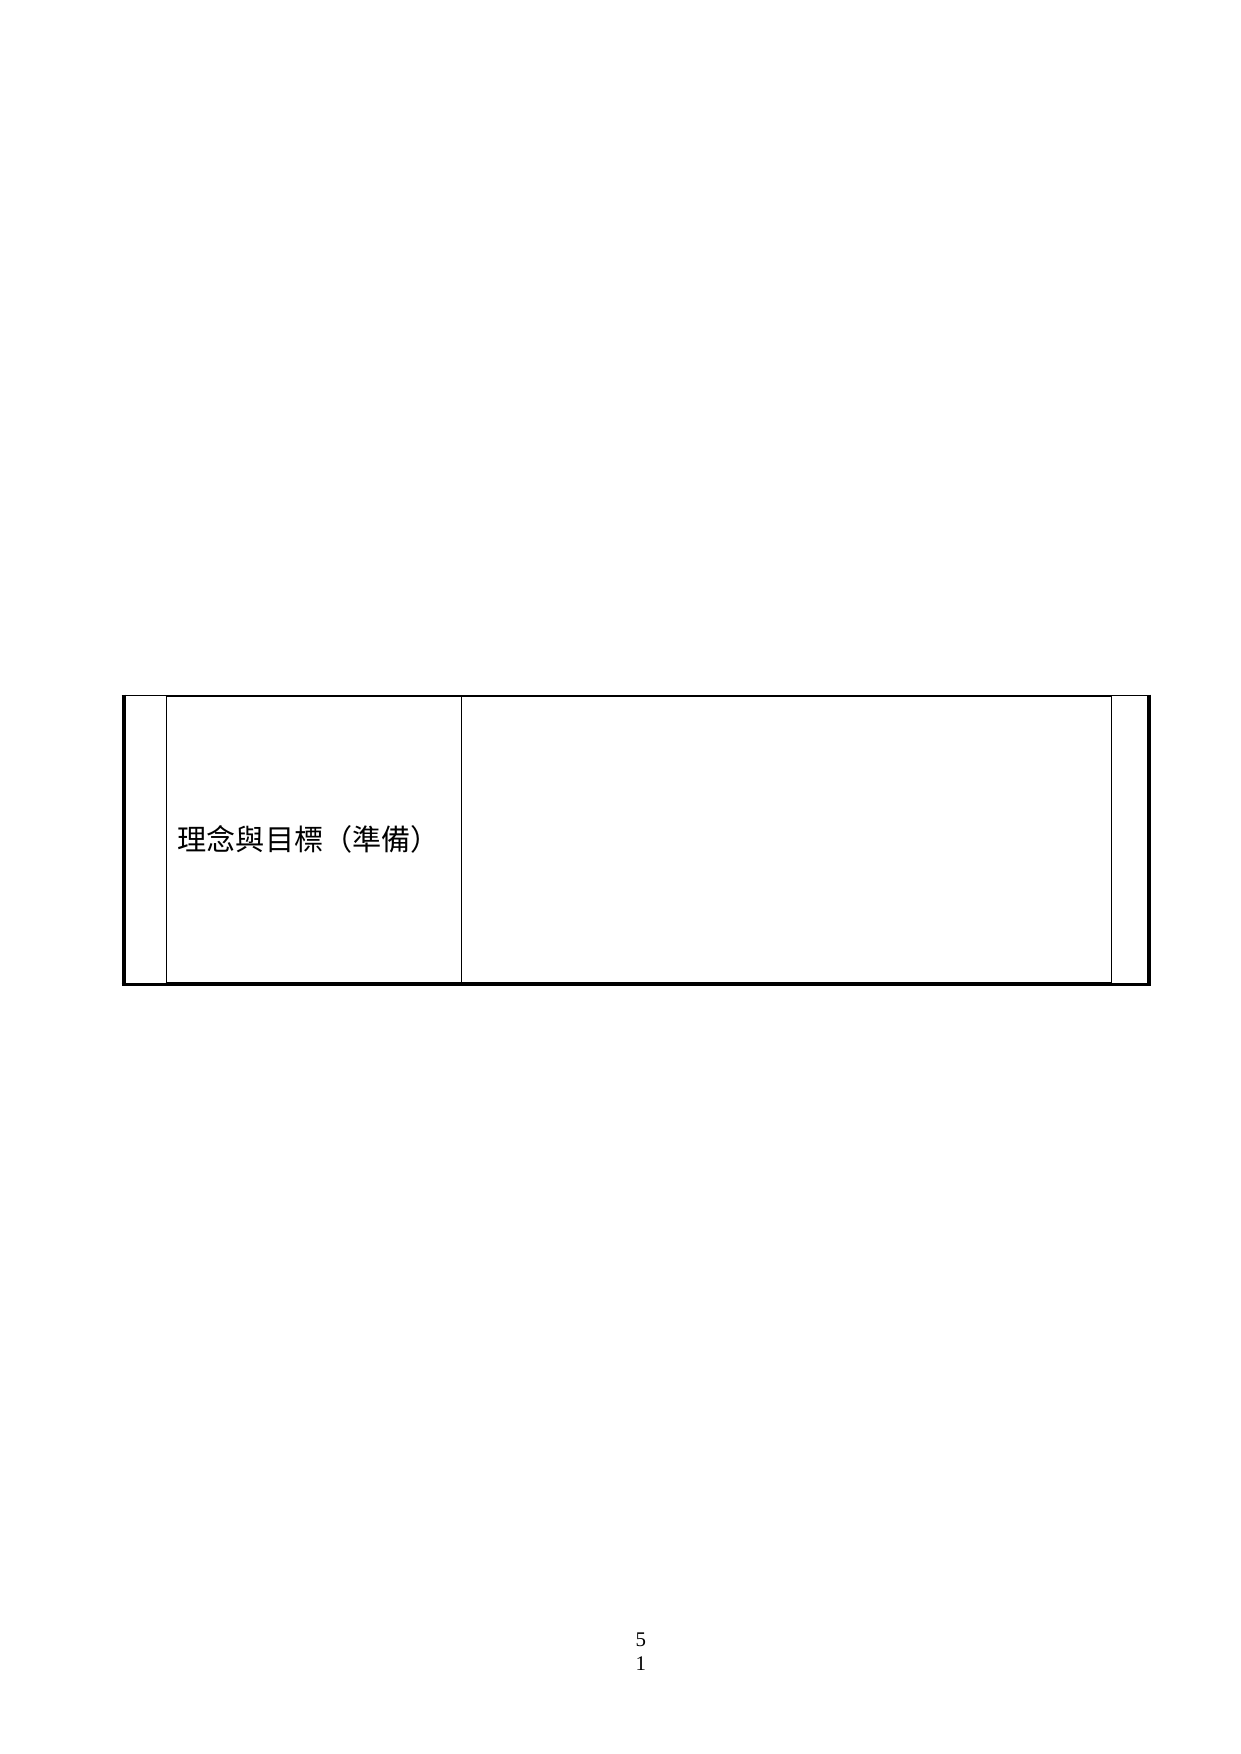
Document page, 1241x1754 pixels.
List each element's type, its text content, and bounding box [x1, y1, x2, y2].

table_header 理念與目標（準備） [167, 697, 461, 982]
table_cell [126, 696, 166, 983]
table_cell [1112, 696, 1147, 983]
table_header [462, 697, 1111, 982]
